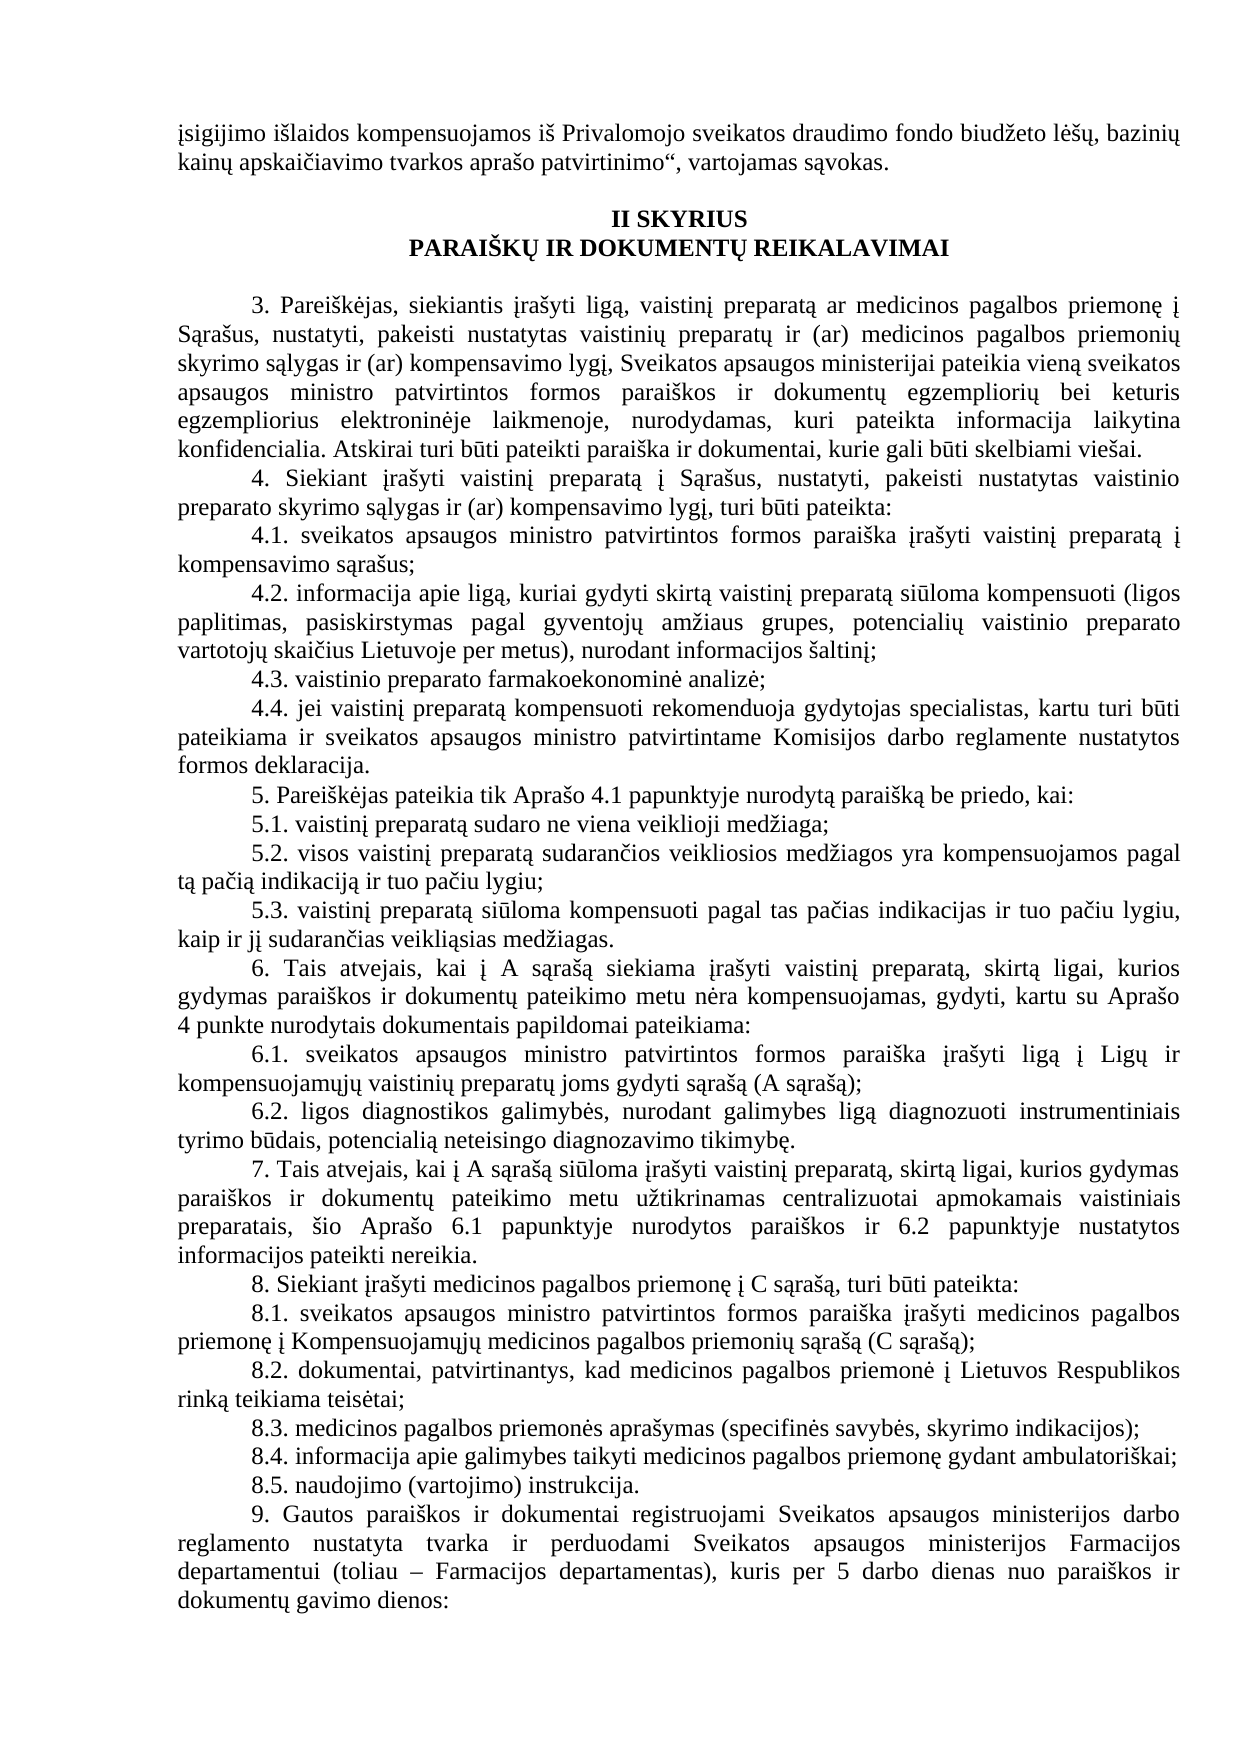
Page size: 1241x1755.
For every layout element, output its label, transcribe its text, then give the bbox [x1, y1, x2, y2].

text 8.5. naudojimo (vartojimo) instrukcija. [177, 1470, 1181, 1499]
text 4.4. jei vaistinį preparatą kompensuoti rekomenduoja gydytojas specialistas, kartu turi būti pateikiama ir sveikatos apsaugos ministro patvirtintame Komisijos darbo reglamente nustatytos formos deklaracija. [177, 693, 1181, 780]
text 4.2. informacija apie ligą, kuriai gydyti skirtą vaistinį preparatą siūloma kompensuoti (ligos paplitimas, pasiskirstymas pagal gyventojų amžiaus grupes, potencialių vaistinio preparato vartotojų skaičius Lietuvoje per metus), nurodant informacijos šaltinį; [177, 578, 1181, 664]
text PARAIŠKŲ IR DOKUMENTŲ REIKALAVIMAI [177, 233, 1181, 262]
text 8.4. informacija apie galimybes taikyti medicinos pagalbos priemonę gydant ambulatoriškai; [177, 1441, 1181, 1470]
text 8.1. sveikatos apsaugos ministro patvirtintos formos paraiška įrašyti medicinos pagalbos priemonę į Kompensuojamųjų medicinos pagalbos priemonių sąrašą (C sąrašą); [177, 1298, 1181, 1355]
text 6. Tais atvejais, kai į A sąrašą siekiama įrašyti vaistinį preparatą, skirtą ligai, kurios gydymas paraiškos ir dokumentų pateikimo metu nėra kompensuojamas, gydyti, kartu su Aprašo 4 punkte nurodytais dokumentais papildomai pateikiama: [177, 953, 1181, 1039]
text 6.1. sveikatos apsaugos ministro patvirtintos formos paraiška įrašyti ligą į Ligų ir kompensuojamųjų vaistinių preparatų joms gydyti sąrašą (A sąrašą); [177, 1039, 1181, 1096]
text 4. Siekiant įrašyti vaistinį preparatą į Sąrašus, nustatyti, pakeisti nustatytas vaistinio preparato skyrimo sąlygas ir (ar) kompensavimo lygį, turi būti pateikta: [177, 463, 1181, 521]
text 5.1. vaistinį preparatą sudaro ne viena veiklioji medžiaga; [177, 809, 1181, 838]
text 8.3. medicinos pagalbos priemonės aprašymas (specifinės savybės, skyrimo indikacijos); [177, 1413, 1181, 1441]
text 5.2. visos vaistinį preparatą sudarančios veikliosios medžiagos yra kompensuojamos pagal tą pačią indikaciją ir tuo pačiu lygiu; [177, 838, 1181, 895]
text 7. Tais atvejais, kai į A sąrašą siūloma įrašyti vaistinį preparatą, skirtą ligai, kurios gydymas paraiškos ir dokumentų pateikimo metu užtikrinamas centralizuotai apmokamais vaistiniais preparatais, šio Aprašo 6.1 papunktyje nurodytos paraiškos ir 6.2 papunktyje nustatytos informacijos pateikti nereikia. [177, 1154, 1181, 1269]
text 4.3. vaistinio preparato farmakoekonominė analizė; [177, 664, 1181, 693]
text 6.2. ligos diagnostikos galimybės, nurodant galimybes ligą diagnozuoti instrumentiniais tyrimo būdais, potencialią neteisingo diagnozavimo tikimybę. [177, 1096, 1181, 1154]
text 3. Pareiškėjas, siekiantis įrašyti ligą, vaistinį preparatą ar medicinos pagalbos priemonę į Sąrašus, nustatyti, pakeisti nustatytas vaistinių preparatų ir (ar) medicinos pagalbos priemonių skyrimo sąlygas ir (ar) kompensavimo lygį, Sveikatos apsaugos ministerijai pateikia vieną sveikatos apsaugos ministro patvirtintos formos paraiškos ir dokumentų egzempliorių bei keturis egzempliorius elektroninėje laikmenoje, nurodydamas, kuri pateikta informacija laikytina konfidencialia. Atskirai turi būti pateikti paraiška ir dokumentai, kurie gali būti skelbiami viešai. [177, 291, 1181, 463]
text 5.3. vaistinį preparatą siūloma kompensuoti pagal tas pačias indikacijas ir tuo pačiu lygiu, kaip ir jį sudarančias veikliąsias medžiagas. [177, 895, 1181, 953]
text 9. Gautos paraiškos ir dokumentai registruojami Sveikatos apsaugos ministerijos darbo reglamento nustatyta tvarka ir perduodami Sveikatos apsaugos ministerijos Farmacijos departamentui (toliau – Farmacijos departamentas), kuris per 5 darbo dienas nuo paraiškos ir dokumentų gavimo dienos: [177, 1499, 1181, 1614]
text 5. Pareiškėjas pateikia tik Aprašo 4.1 papunktyje nurodytą paraišką be priedo, kai: [177, 780, 1181, 809]
text 4.1. sveikatos apsaugos ministro patvirtintos formos paraiška įrašyti vaistinį preparatą į kompensavimo sąrašus; [177, 521, 1181, 578]
text 8.2. dokumentai, patvirtinantys, kad medicinos pagalbos priemonė į Lietuvos Respublikos rinką teikiama teisėtai; [177, 1355, 1181, 1413]
text II SKYRIUS [177, 204, 1181, 233]
text įsigijimo išlaidos kompensuojamos iš Privalomojo sveikatos draudimo fondo biudžeto lėšų, bazinių kainų apskaičiavimo tvarkos aprašo patvirtinimo“, vartojamas sąvokas. [177, 118, 1181, 176]
text 8. Siekiant įrašyti medicinos pagalbos priemonę į C sąrašą, turi būti pateikta: [177, 1269, 1181, 1298]
